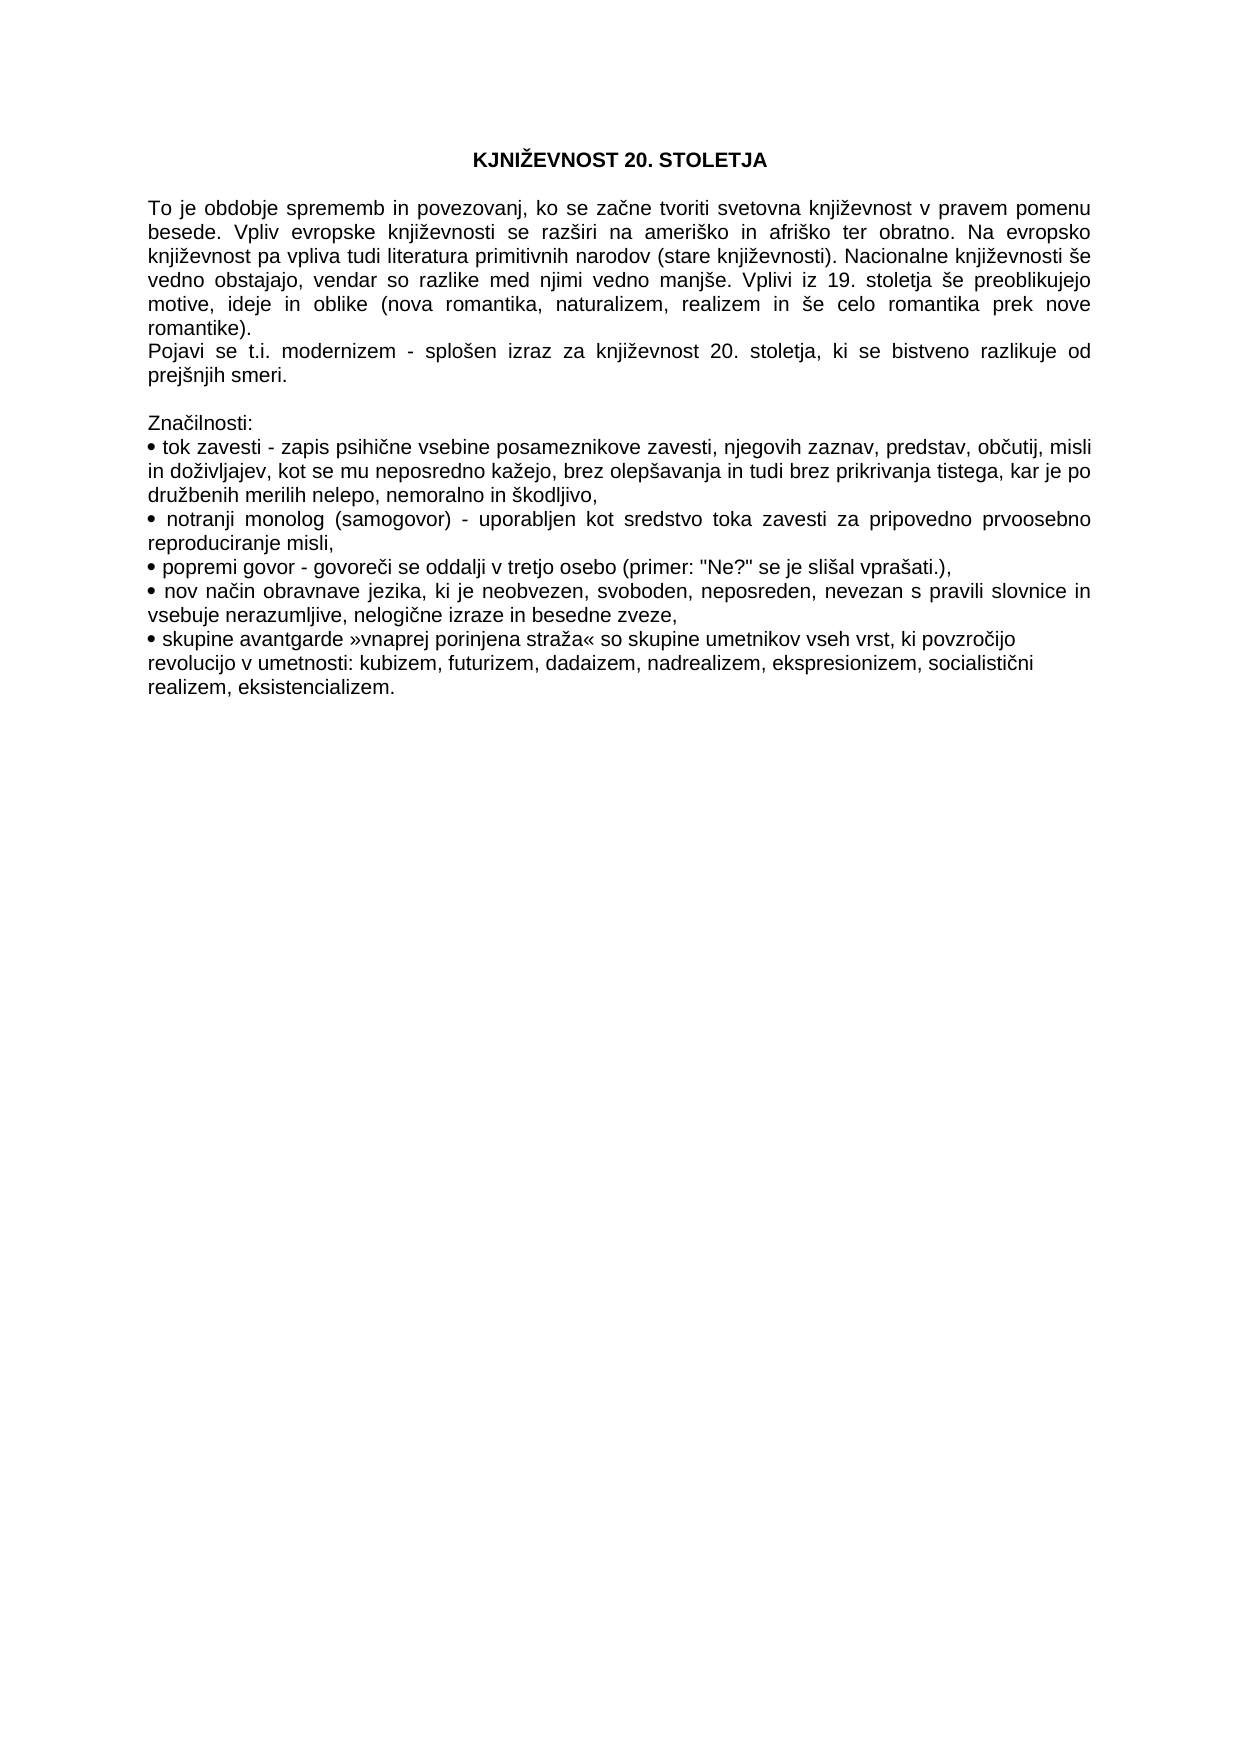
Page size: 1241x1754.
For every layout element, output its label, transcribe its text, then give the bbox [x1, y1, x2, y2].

text Značilnosti: [148, 411, 1093, 435]
text  nov način obravnave jezika, ki je neobvezen, svoboden, neposreden, nevezan s pravili slovnice in vsebuje nerazumljive, nelogične izraze in besedne zveze, [148, 579, 1093, 627]
text Pojavi se t.i. modernizem - splošen izraz za književnost 20. stoletja, ki se bistveno razlikuje od prejšnjih smeri. [148, 339, 1093, 387]
text  notranji monolog (samogovor) - uporabljen kot sredstvo toka zavesti za pripovedno prvoosebno reproduciranje misli, [148, 507, 1093, 555]
text KJNIŽEVNOST 20. STOLETJA [148, 148, 1093, 172]
text  popremi govor - govoreči se oddalji v tretjo osebo (primer: "Ne?" se je slišal vprašati.), [148, 555, 1093, 579]
text  skupine avantgarde »vnaprej porinjena straža« so skupine umetnikov vseh vrst, ki povzročijo revolucijo v umetnosti: kubizem, futurizem, dadaizem, nadrealizem, ekspresionizem, socialistični realizem, eksistencializem. [148, 627, 1093, 699]
text  tok zavesti - zapis psihične vsebine posameznikove zavesti, njegovih zaznav, predstav, občutij, misli in doživljajev, kot se mu neposredno kažejo, brez olepšavanja in tudi brez prikrivanja tistega, kar je po družbenih merilih nelepo, nemoralno in škodljivo, [148, 435, 1093, 507]
text To je obdobje sprememb in povezovanj, ko se začne tvoriti svetovna književnost v pravem pomenu besede. Vpliv evropske književnosti se razširi na ameriško in afriško ter obratno. Na evropsko književnost pa vpliva tudi literatura primitivnih narodov (stare književnosti). Nacionalne književnosti še vedno obstajajo, vendar so razlike med njimi vedno manjše. Vplivi iz 19. stoletja še preoblikujejo motive, ideje in oblike (nova romantika, naturalizem, realizem in še celo romantika prek nove romantike). [148, 196, 1093, 339]
